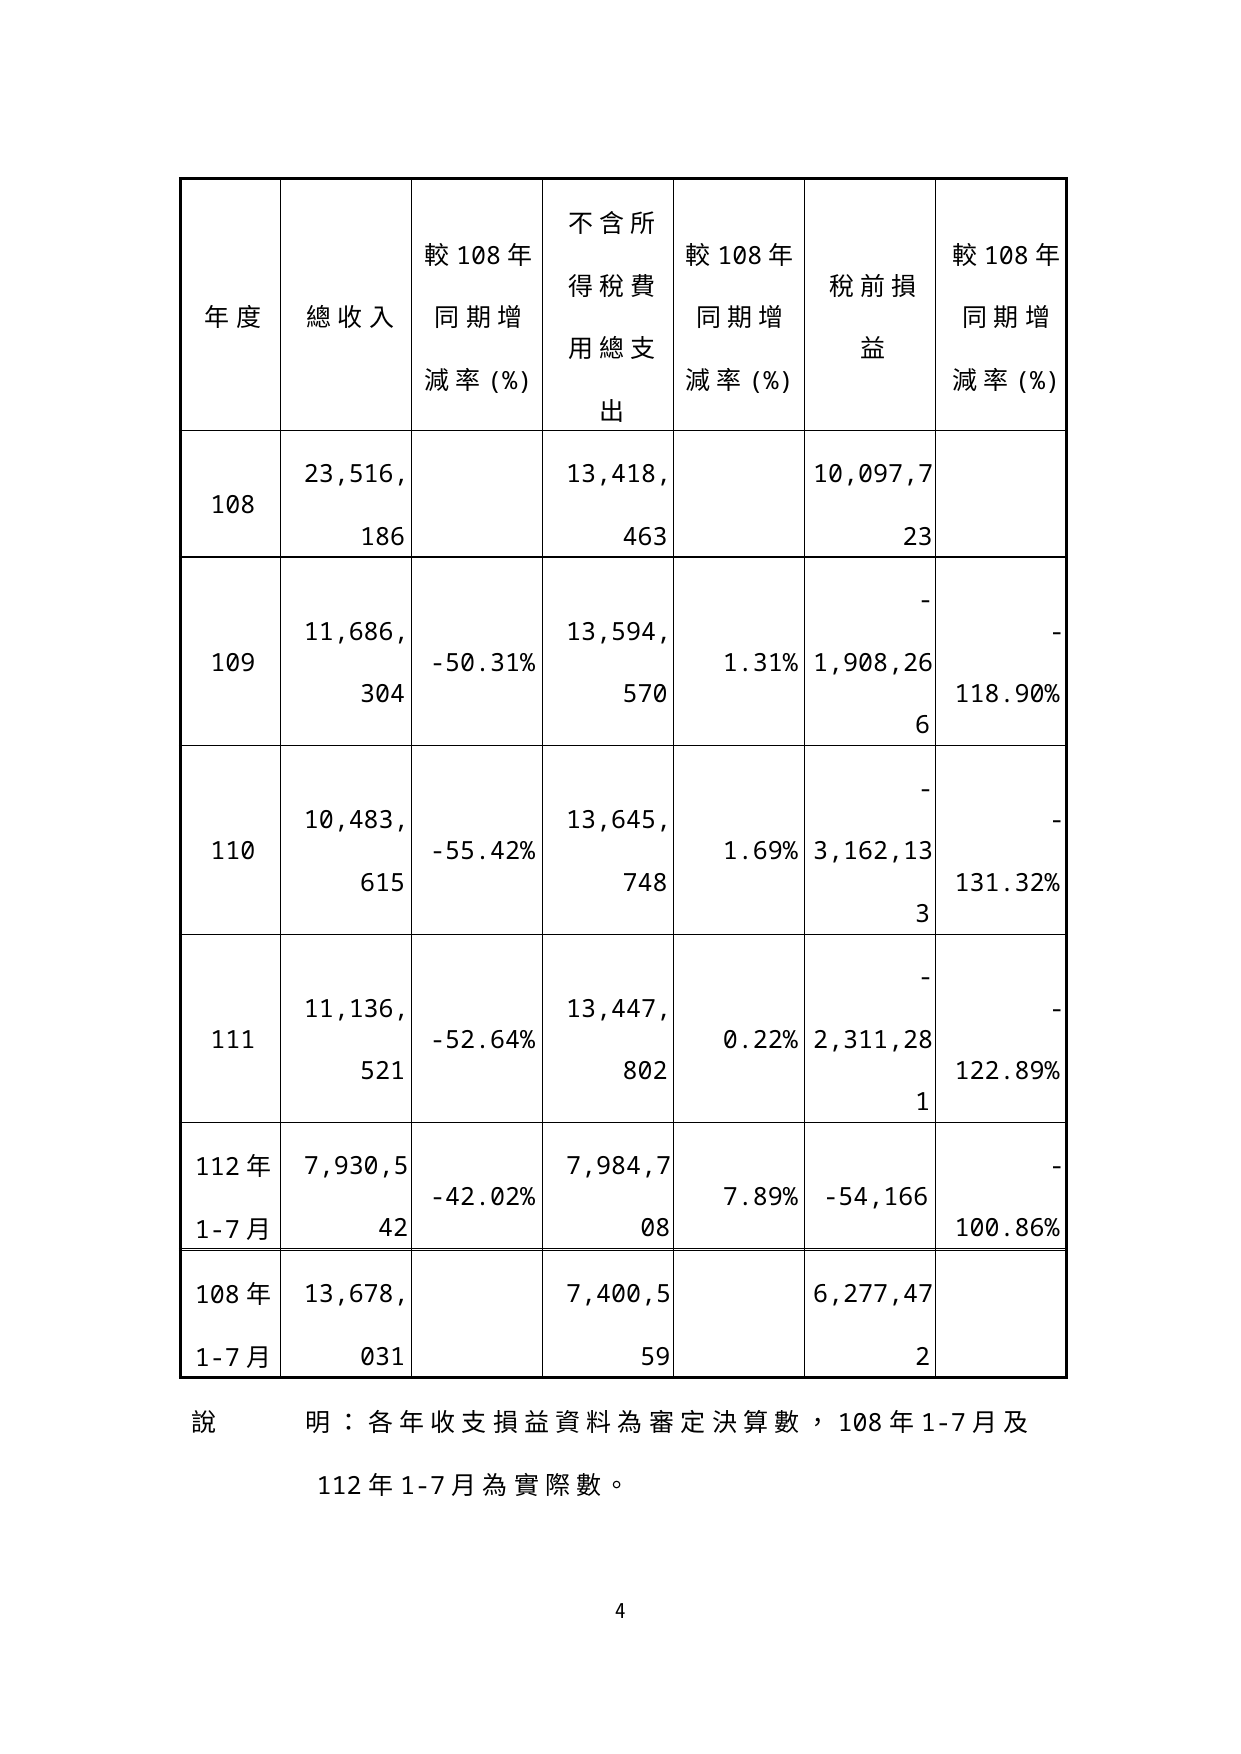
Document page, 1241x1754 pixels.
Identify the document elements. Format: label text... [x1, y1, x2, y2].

table_cell 7,984,708 [543, 1123, 673, 1248]
table_cell -55.42% [412, 746, 542, 933]
table_cell -118.90% [936, 558, 1065, 745]
table_cell 10,483,615 [281, 746, 411, 933]
table_cell 13,418,463 [543, 431, 673, 556]
table_cell 6,277,472 [805, 1251, 935, 1376]
table_cell 109 [182, 558, 280, 745]
table_header 較108年同期增減率(%) [936, 180, 1065, 430]
table_cell 13,645,748 [543, 746, 673, 933]
table_cell 108 [182, 431, 280, 556]
table_cell -1,908,266 [805, 558, 935, 745]
table_cell 1.69% [674, 746, 804, 933]
table_cell 7,930,542 [281, 1123, 411, 1248]
table_header 不含所得稅費用總支出 [543, 180, 673, 430]
table_cell 111 [182, 935, 280, 1122]
table_cell [936, 1251, 1065, 1376]
table_cell 108年1-7月 [182, 1251, 280, 1376]
table_cell [412, 431, 542, 556]
table_cell [412, 1251, 542, 1376]
table_cell 11,136,521 [281, 935, 411, 1122]
table_header 較108年同期增減率(%) [674, 180, 804, 430]
table_cell -42.02% [412, 1123, 542, 1248]
table_cell -131.32% [936, 746, 1065, 933]
table_cell 1.31% [674, 558, 804, 745]
table_cell -52.64% [412, 935, 542, 1122]
table_cell -2,311,281 [805, 935, 935, 1122]
table_header 總收入 [281, 180, 411, 430]
table_cell 110 [182, 746, 280, 933]
text 說 明：各年收支損益資料為審定決算數，108年1-7月及112年1-7月為實際數。 [178, 1379, 1063, 1504]
table_cell -3,162,133 [805, 746, 935, 933]
table_cell [674, 1251, 804, 1376]
table_header 稅前損益 [805, 180, 935, 430]
table_cell 112年1-7月 [182, 1123, 280, 1248]
table_cell 7.89% [674, 1123, 804, 1248]
table_cell -50.31% [412, 558, 542, 745]
table_cell 0.22% [674, 935, 804, 1122]
table_cell 7,400,559 [543, 1251, 673, 1376]
table_cell 13,678,031 [281, 1251, 411, 1376]
table_cell 13,447,802 [543, 935, 673, 1122]
table_cell 10,097,723 [805, 431, 935, 556]
table_header 年度 [182, 180, 280, 430]
table_header 較108年同期增減率(%) [412, 180, 542, 430]
table_cell -100.86% [936, 1123, 1065, 1248]
table_cell 13,594,570 [543, 558, 673, 745]
table_cell 23,516,186 [281, 431, 411, 556]
table_cell [674, 431, 804, 556]
table_cell -54,166 [805, 1123, 935, 1248]
table_cell 11,686,304 [281, 558, 411, 745]
table_cell -122.89% [936, 935, 1065, 1122]
table_cell [936, 431, 1065, 556]
